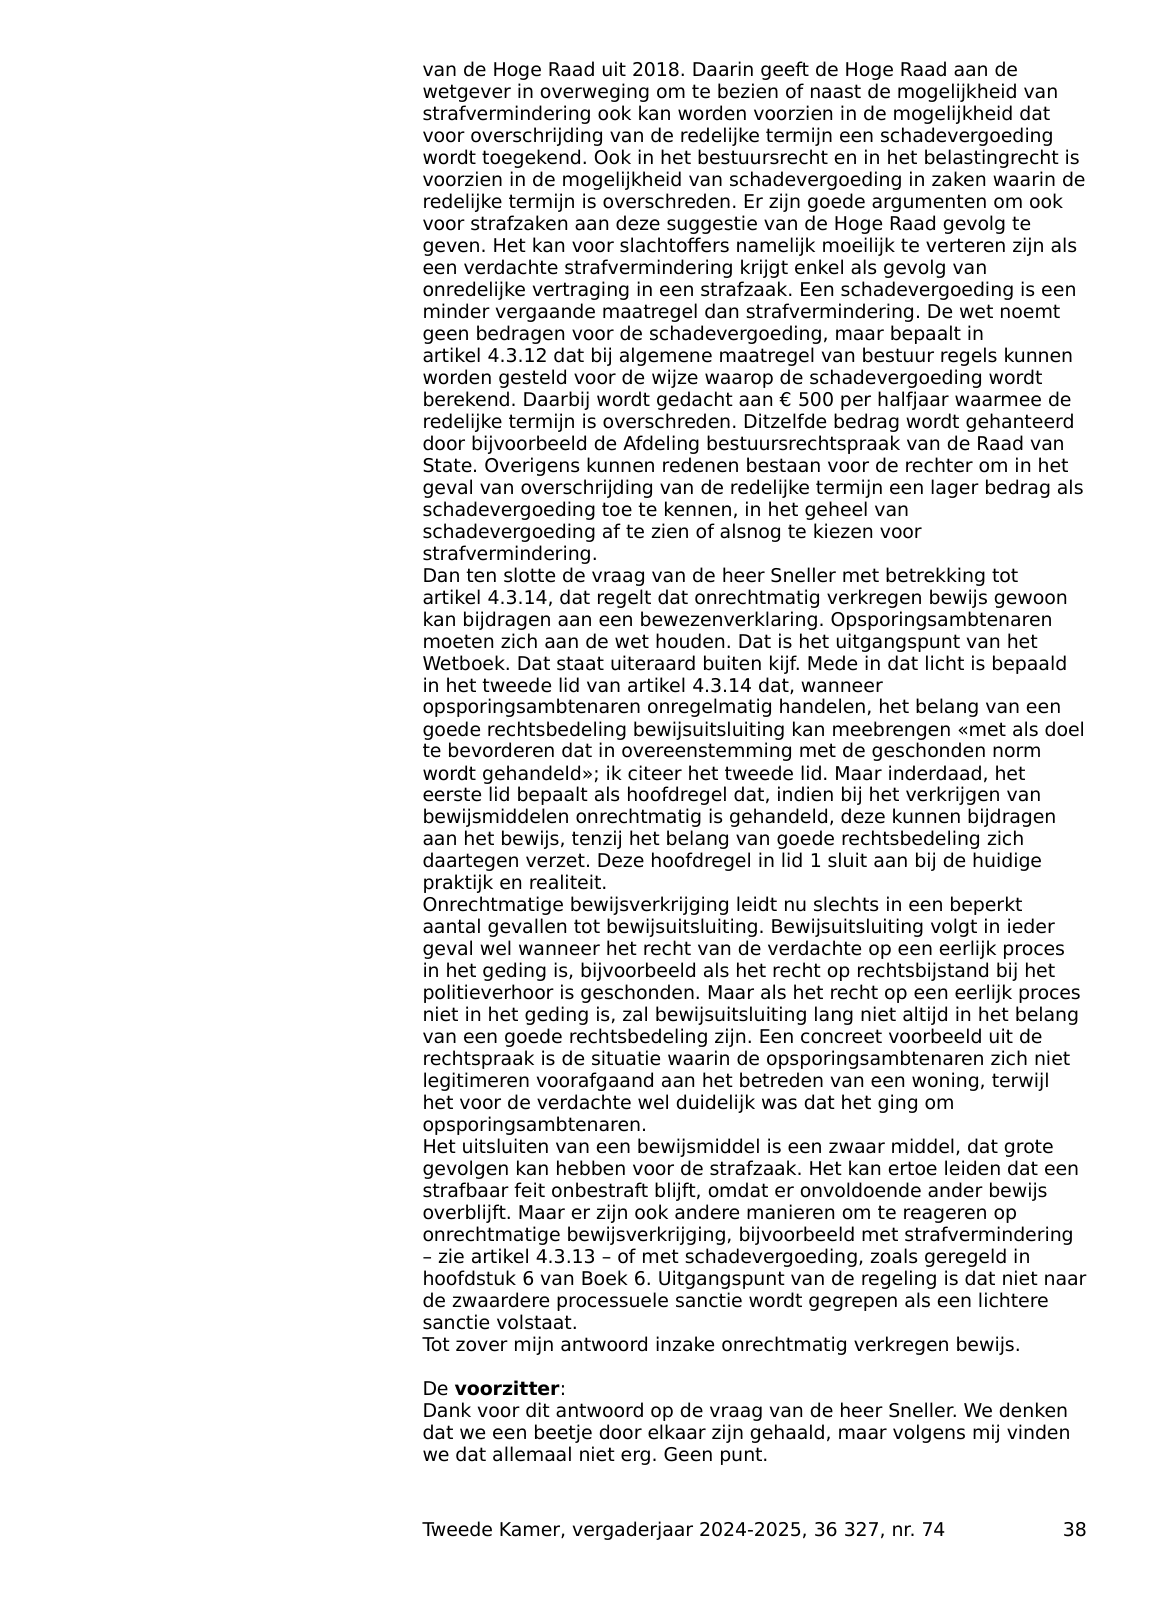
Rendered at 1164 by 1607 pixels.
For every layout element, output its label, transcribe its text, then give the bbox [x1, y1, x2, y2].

text Dank voor dit antwoord op de vraag van de heer Sneller. We denken dat we een beetje door elkaar zijn gehaald, maar volgens mij vinden we dat allemaal niet erg. Geen punt. [422, 1400, 1087, 1466]
text De voorzitter: [422, 1378, 1087, 1400]
text Onrechtmatige bewijsverkrijging leidt nu slechts in een beperkt aantal gevallen tot bewijsuitsluiting. Bewijsuitsluiting volgt in ieder geval wel wanneer het recht van de verdachte op een eerlijk proces in het geding is, bijvoorbeeld als het recht op rechtsbijstand bij het politieverhoor is geschonden. Maar als het recht op een eerlijk proces niet in het geding is, zal bewijsuitsluiting lang niet altijd in het belang van een goede rechtsbedeling zijn. Een concreet voorbeeld uit de rechtspraak is de situatie waarin de opsporingsambtenaren zich niet legitimeren voorafgaand aan het betreden van een woning, terwijl het voor de verdachte wel duidelijk was dat het ging om opsporingsambtenaren. [422, 894, 1087, 1136]
text van de Hoge Raad uit 2018. Daarin geeft de Hoge Raad aan de wetgever in overweging om te bezien of naast de mogelijkheid van strafvermindering ook kan worden voorzien in de mogelijkheid dat voor overschrijding van de redelijke termijn een schadevergoeding wordt toegekend. Ook in het bestuursrecht en in het belastingrecht is voorzien in de mogelijkheid van schadevergoeding in zaken waarin de redelijke termijn is overschreden. Er zijn goede argumenten om ook voor strafzaken aan deze suggestie van de Hoge Raad gevolg te geven. Het kan voor slachtoffers namelijk moeilijk te verteren zijn als een verdachte strafvermindering krijgt enkel als gevolg van onredelijke vertraging in een strafzaak. Een schadevergoeding is een minder vergaande maatregel dan strafvermindering. De wet noemt geen bedragen voor de schadevergoeding, maar bepaalt in artikel 4.3.12 dat bij algemene maatregel van bestuur regels kunnen worden gesteld voor de wijze waarop de schadevergoeding wordt berekend. Daarbij wordt gedacht aan € 500 per halfjaar waarmee de redelijke termijn is overschreden. Ditzelfde bedrag wordt gehanteerd door bijvoorbeeld de Afdeling bestuursrechtspraak van de Raad van State. Overigens kunnen redenen bestaan voor de rechter om in het geval van overschrijding van de redelijke termijn een lager bedrag als schadevergoeding toe te kennen, in het geheel van schadevergoeding af te zien of alsnog te kiezen voor strafvermindering. [422, 59, 1087, 564]
text Het uitsluiten van een bewijsmiddel is een zwaar middel, dat grote gevolgen kan hebben voor de strafzaak. Het kan ertoe leiden dat een strafbaar feit onbestraft blijft, omdat er onvoldoende ander bewijs overblijft. Maar er zijn ook andere manieren om te reageren op onrechtmatige bewijsverkrijging, bijvoorbeeld met strafvermindering – zie artikel 4.3.13 – of met schadevergoeding, zoals geregeld in hoofdstuk 6 van Boek 6. Uitgangspunt van de regeling is dat niet naar de zwaardere processuele sanctie wordt gegrepen als een lichtere sanctie volstaat. [422, 1136, 1087, 1334]
text Dan ten slotte de vraag van de heer Sneller met betrekking tot artikel 4.3.14, dat regelt dat onrechtmatig verkregen bewijs gewoon kan bijdragen aan een bewezenverklaring. Opsporingsambtenaren moeten zich aan de wet houden. Dat is het uitgangspunt van het Wetboek. Dat staat uiteraard buiten kijf. Mede in dat licht is bepaald in het tweede lid van artikel 4.3.14 dat, wanneer opsporingsambtenaren onregelmatig handelen, het belang van een goede rechtsbedeling bewijsuitsluiting kan meebrengen «met als doel te bevorderen dat in overeenstemming met de geschonden norm wordt gehandeld»; ik citeer het tweede lid. Maar inderdaad, het eerste lid bepaalt als hoofdregel dat, indien bij het verkrijgen van bewijsmiddelen onrechtmatig is gehandeld, deze kunnen bijdragen aan het bewijs, tenzij het belang van goede rechtsbedeling zich daartegen verzet. Deze hoofdregel in lid 1 sluit aan bij de huidige praktijk en realiteit. [422, 564, 1087, 894]
text Tot zover mijn antwoord inzake onrechtmatig verkregen bewijs. [422, 1334, 1087, 1356]
